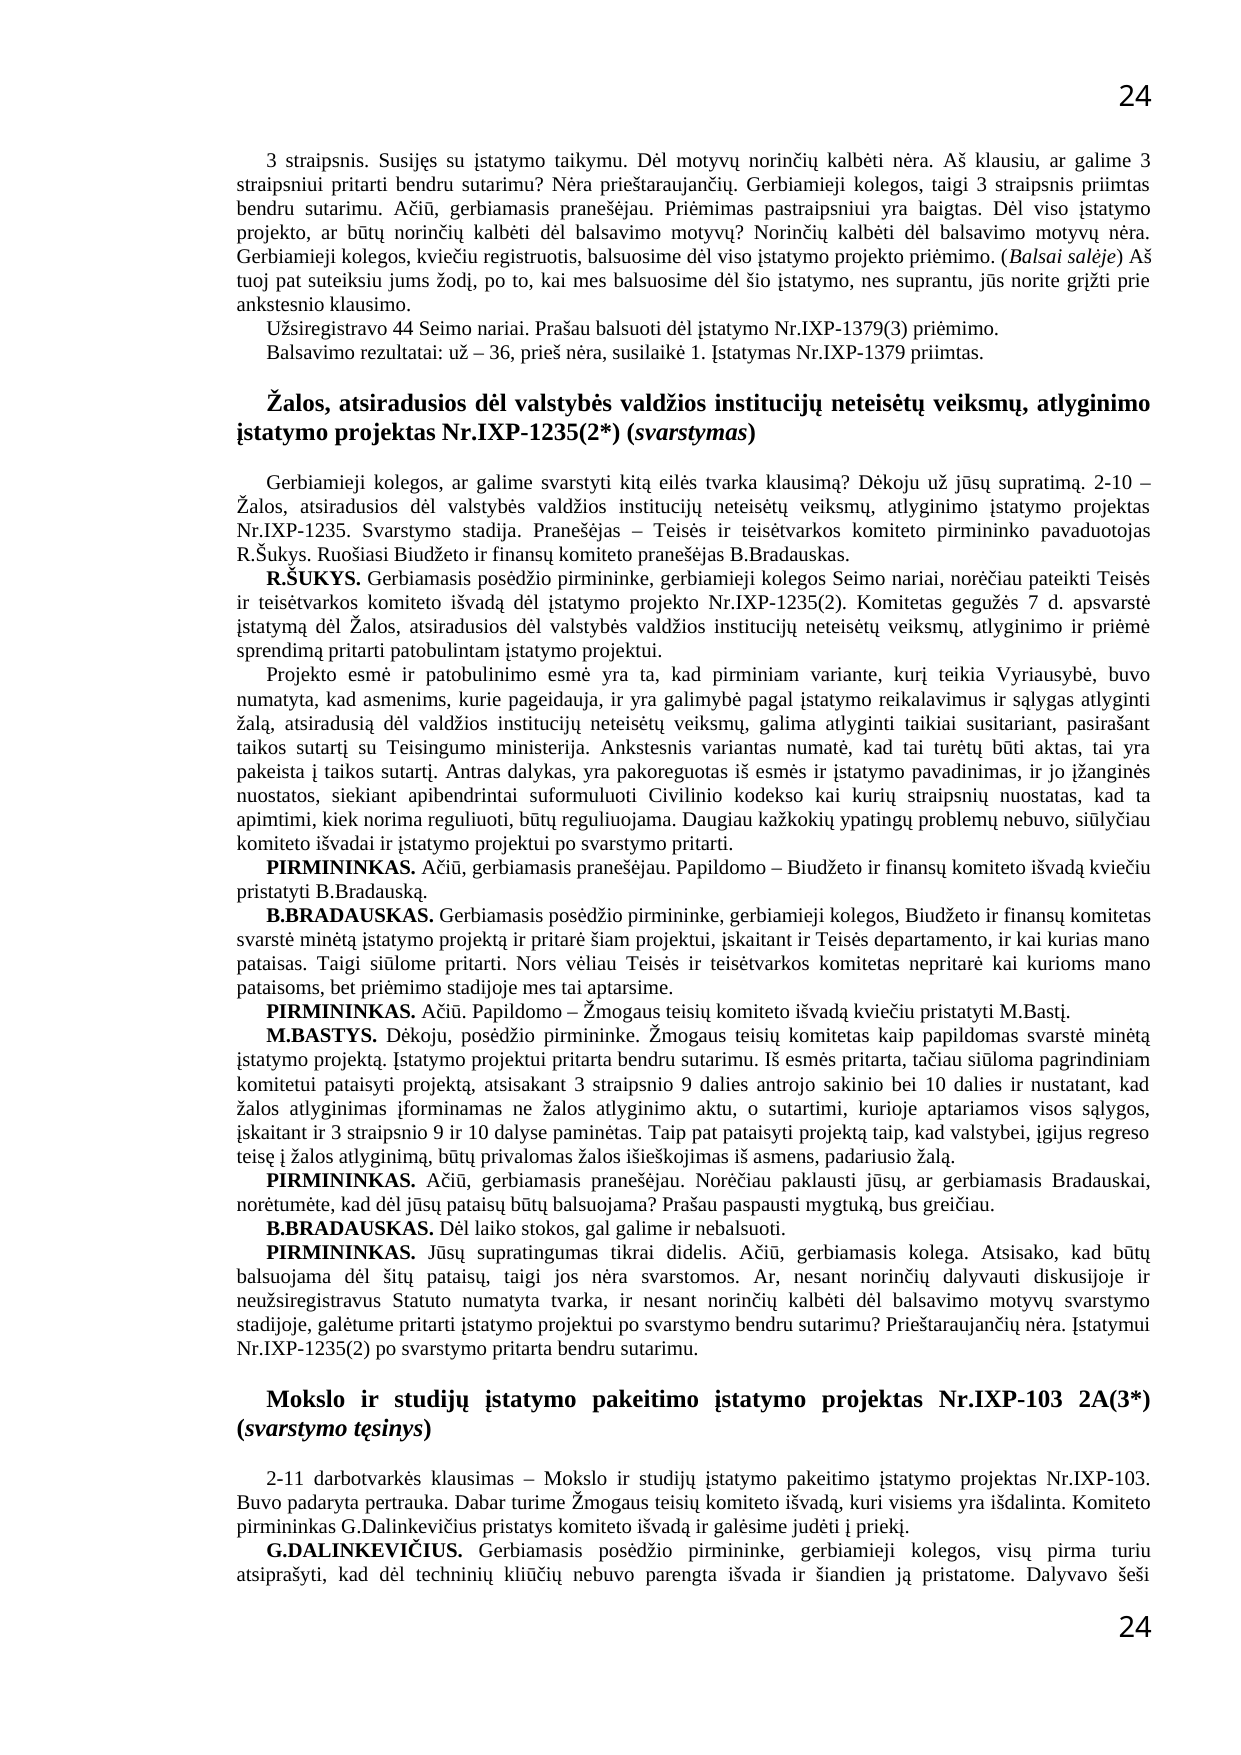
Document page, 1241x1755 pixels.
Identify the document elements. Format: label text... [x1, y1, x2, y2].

text Gerbiamieji kolegos, ar galime svarstyti kitą eilės tvarka klausimą? Dėkoju už jūsų supratimą. 2-10 – Žalos, atsiradusios dėl valstybės valdžios institucijų neteisėtų veiksmų, atlyginimo įstatymo projektas Nr.IXP-1235. Svarstymo stadija. Pranešėjas – Teisės ir teisėtvarkos komiteto pirmininko pavaduotojas R.Šukys. Ruošiasi Biudžeto ir finansų komiteto pranešėjas B.Bradauskas. [236, 470, 1152, 566]
text Užsiregistravo 44 Seimo nariai. Prašau balsuoti dėl įstatymo Nr.IXP-1379(3) priėmimo. [236, 316, 1152, 340]
text B.BRADAUSKAS. Gerbiamasis posėdžio pirmininke, gerbiamieji kolegos, Biudžeto ir finansų komitetas svarstė minėtą įstatymo projektą ir pritarė šiam projektui, įskaitant ir Teisės departamento, ir kai kurias mano pataisas. Taigi siūlome pritarti. Nors vėliau Teisės ir teisėtvarkos komitetas nepritarė kai kurioms mano pataisoms, bet priėmimo stadijoje mes tai aptarsime. [236, 903, 1152, 999]
text Balsavimo rezultatai: už – 36, prieš nėra, susilaikė 1. Įstatymas Nr.IXP-1379 priimtas. [236, 340, 1152, 364]
text PIRMININKAS. Jūsų supratingumas tikrai didelis. Ačiū, gerbiamasis kolega. Atsisako, kad būtų balsuojama dėl šitų pataisų, taigi jos nėra svarstomos. Ar, nesant norinčių dalyvauti diskusijoje ir neužsiregistravus Statuto numatyta tvarka, ir nesant norinčių kalbėti dėl balsavimo motyvų svarstymo stadijoje, galėtume pritarti įstatymo projektui po svarstymo bendru sutarimu? Prieštaraujančių nėra. Įstatymui Nr.IXP-1235(2) po svarstymo pritarta bendru sutarimu. [236, 1240, 1152, 1360]
text Žalos, atsiradusios dėl valstybės valdžios institucijų neteisėtų veiksmų, atlyginimo įstatymo projektas Nr.IXP-1235(2*) (svarstymas) [236, 388, 1152, 446]
text PIRMININKAS. Ačiū, gerbiamasis pranešėjau. Norėčiau paklausti jūsų, ar gerbiamasis Bradauskai, norėtumėte, kad dėl jūsų pataisų būtų balsuojama? Prašau paspausti mygtuką, bus greičiau. [236, 1168, 1152, 1216]
text PIRMININKAS. Ačiū. Papildomo – Žmogaus teisių komiteto išvadą kviečiu pristatyti M.Bastį. [236, 999, 1152, 1023]
text Projekto esmė ir patobulinimo esmė yra ta, kad pirminiam variante, kurį teikia Vyriausybė, buvo numatyta, kad asmenims, kurie pageidauja, ir yra galimybė pagal įstatymo reikalavimus ir sąlygas atlyginti žalą, atsiradusią dėl valdžios institucijų neteisėtų veiksmų, galima atlyginti taikiai susitariant, pasirašant taikos sutartį su Teisingumo ministerija. Ankstesnis variantas numatė, kad tai turėtų būti aktas, tai yra pakeista į taikos sutartį. Antras dalykas, yra pakoreguotas iš esmės ir įstatymo pavadinimas, ir jo įžanginės nuostatos, siekiant apibendrintai suformuluoti Civilinio kodekso kai kurių straipsnių nuostatas, kad ta apimtimi, kiek norima reguliuoti, būtų reguliuojama. Daugiau kažkokių ypatingų problemų nebuvo, siūlyčiau komiteto išvadai ir įstatymo projektui po svarstymo pritarti. [236, 662, 1152, 855]
text G.DALINKEVIČIUS. Gerbiamasis posėdžio pirmininke, gerbiamieji kolegos, visų pirma turiu atsiprašyti, kad dėl techninių kliūčių nebuvo parengta išvada ir šiandien ją pristatome. Dalyvavo šeši [236, 1538, 1152, 1586]
text 3 straipsnis. Susijęs su įstatymo taikymu. Dėl motyvų norinčių kalbėti nėra. Aš klausiu, ar galime 3 straipsniui pritarti bendru sutarimu? Nėra prieštaraujančių. Gerbiamieji kolegos, taigi 3 straipsnis priimtas bendru sutarimu. Ačiū, gerbiamasis pranešėjau. Priėmimas pastraipsniui yra baigtas. Dėl viso įstatymo projekto, ar būtų norinčių kalbėti dėl balsavimo motyvų? Norinčių kalbėti dėl balsavimo motyvų nėra. Gerbiamieji kolegos, kviečiu registruotis, balsuosime dėl viso įstatymo projekto priėmimo. (Balsai salėje) Aš tuoj pat suteiksiu jums žodį, po to, kai mes balsuosime dėl šio įstatymo, nes suprantu, jūs norite grįžti prie ankstesnio klausimo. [236, 148, 1152, 316]
text Mokslo ir studijų įstatymo pakeitimo įstatymo projektas Nr.IXP-103 2A(3*) (svarstymo tęsinys) [236, 1384, 1152, 1442]
text M.BASTYS. Dėkoju, posėdžio pirmininke. Žmogaus teisių komitetas kaip papildomas svarstė minėtą įstatymo projektą. Įstatymo projektui pritarta bendru sutarimu. Iš esmės pritarta, tačiau siūloma pagrindiniam komitetui pataisyti projektą, atsisakant 3 straipsnio 9 dalies antrojo sakinio bei 10 dalies ir nustatant, kad žalos atlyginimas įforminamas ne žalos atlyginimo aktu, o sutartimi, kurioje aptariamos visos sąlygos, įskaitant ir 3 straipsnio 9 ir 10 dalyse paminėtas. Taip pat pataisyti projektą taip, kad valstybei, įgijus regreso teisę į žalos atlyginimą, būtų privalomas žalos išieškojimas iš asmens, padariusio žalą. [236, 1023, 1152, 1168]
text 2-11 darbotvarkės klausimas – Mokslo ir studijų įstatymo pakeitimo įstatymo projektas Nr.IXP-103. Buvo padaryta pertrauka. Dabar turime Žmogaus teisių komiteto išvadą, kuri visiems yra išdalinta. Komiteto pirmininkas G.Dalinkevičius pristatys komiteto išvadą ir galėsime judėti į priekį. [236, 1466, 1152, 1538]
text B.BRADAUSKAS. Dėl laiko stokos, gal galime ir nebalsuoti. [236, 1216, 1152, 1240]
text R.ŠUKYS. Gerbiamasis posėdžio pirmininke, gerbiamieji kolegos Seimo nariai, norėčiau pateikti Teisės ir teisėtvarkos komiteto išvadą dėl įstatymo projekto Nr.IXP-1235(2). Komitetas gegužės 7 d. apsvarstė įstatymą dėl Žalos, atsiradusios dėl valstybės valdžios institucijų neteisėtų veiksmų, atlyginimo ir priėmė sprendimą pritarti patobulintam įstatymo projektui. [236, 566, 1152, 662]
text PIRMININKAS. Ačiū, gerbiamasis pranešėjau. Papildomo – Biudžeto ir finansų komiteto išvadą kviečiu pristatyti B.Bradauską. [236, 855, 1152, 903]
